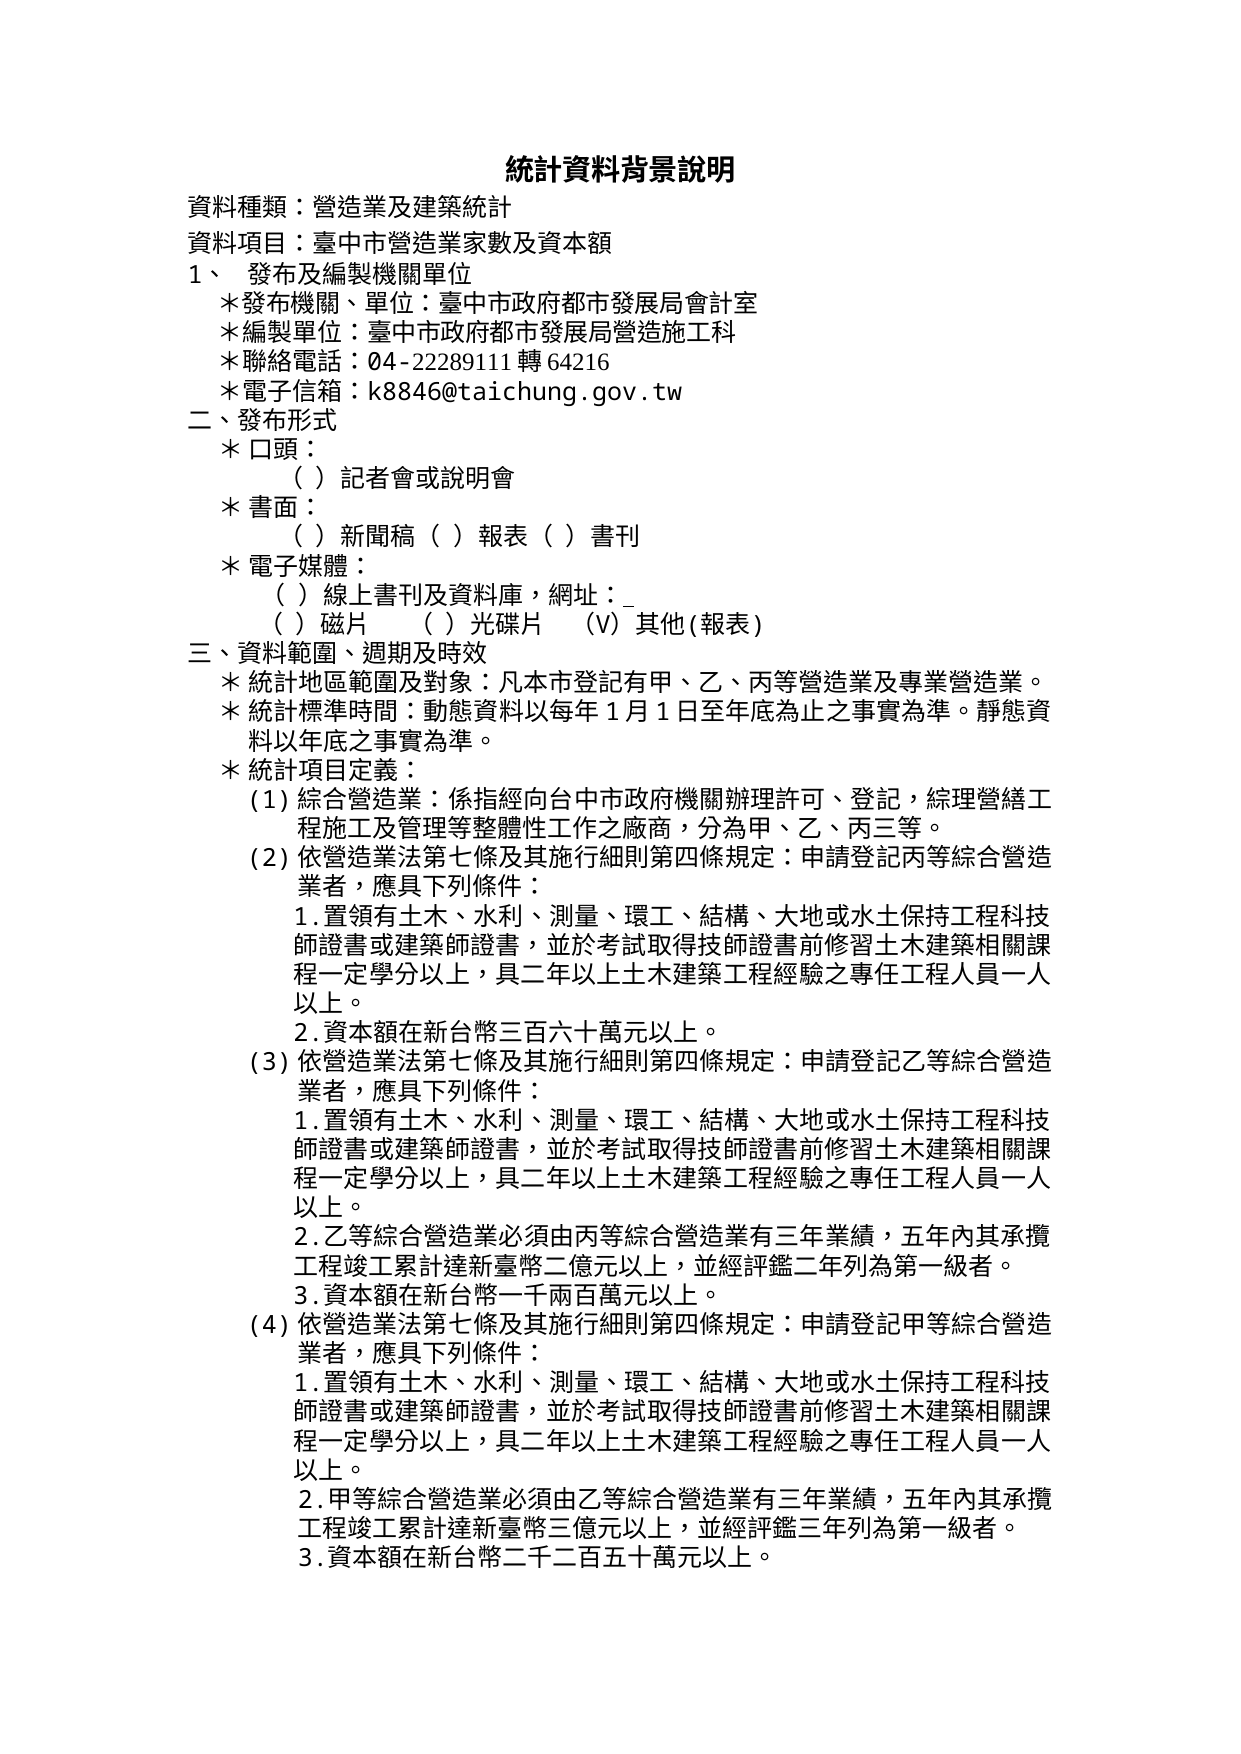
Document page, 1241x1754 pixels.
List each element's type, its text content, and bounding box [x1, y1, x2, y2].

text 2.資本額在新台幣三百六十萬元以上。 [293, 1018, 1053, 1047]
text 1.置領有土木、水利、測量、環工、結構、大地或水土保持工程科技師證書或建築師證書，並於考試取得技師證書前修習土木建築相關課程一定學分以上，具二年以上土木建築工程經驗之專任工程人員一人以上。 [293, 902, 1053, 1018]
list 依營造業法第七條及其施行細則第四條規定：申請登記甲等綜合營造業者，應具下列條件： [247, 1310, 1053, 1368]
text 1.置領有土木、水利、測量、環工、結構、大地或水土保持工程科技師證書或建築師證書，並於考試取得技師證書前修習土木建築相關課程一定學分以上，具二年以上土木建築工程經驗之專任工程人員一人以上。 [293, 1368, 1053, 1485]
list 統計標準時間：動態資料以每年1月1日至年底為止之事實為準。靜態資料以年底之事實為準。 [218, 697, 1053, 756]
text 資料種類：營造業及建築統計 [187, 187, 1053, 224]
text 二、發布形式 [187, 406, 1053, 435]
text ＊編製單位：臺中市政府都市發展局營造施工科 [217, 318, 1053, 347]
list 電子媒體： [218, 552, 1053, 581]
text 2.乙等綜合營造業必須由丙等綜合營造業有三年業績，五年內其承攬工程竣工累計達新臺幣二億元以上，並經評鑑二年列為第一級者。 [293, 1222, 1053, 1281]
list 依營造業法第七條及其施行細則第四條規定：申請登記乙等綜合營造業者，應具下列條件： [247, 1047, 1053, 1106]
text 1.置領有土木、水利、測量、環工、結構、大地或水土保持工程科技師證書或建築師證書，並於考試取得技師證書前修習土木建築相關課程一定學分以上，具二年以上土木建築工程經驗之專任工程人員一人以上。 [293, 1106, 1053, 1222]
text ＊聯絡電話：04-22289111轉64216 [217, 347, 1053, 377]
list 書面： [218, 493, 1053, 522]
text （ ）線上書刊及資料庫，網址： [248, 581, 1106, 610]
text 2.甲等綜合營造業必須由乙等綜合營造業有三年業績，五年內其承攬工程竣工累計達新臺幣三億元以上，並經評鑑三年列為第一級者。 [298, 1485, 1053, 1543]
text 三、資料範圍、週期及時效 [187, 639, 1053, 668]
list 綜合營造業：係指經向台中市政府機關辦理許可、登記，綜理營繕工程施工及管理等整體性工作之廠商，分為甲、乙、丙三等。 [247, 785, 1053, 843]
text ＊發布機關、單位：臺中市政府都市發展局會計室 [217, 289, 1053, 318]
text （ ）記者會或說明會 [218, 464, 1053, 493]
text （ ）磁片 （ ）光碟片 （V）其他(報表) [258, 610, 1058, 639]
text （ ）新聞稿（ ）報表（ ）書刊 [218, 522, 1053, 552]
text 3.資本額在新台幣二千二百五十萬元以上。 [298, 1543, 1053, 1572]
list 統計地區範圍及對象：凡本市登記有甲、乙、丙等營造業及專業營造業。 [218, 668, 1053, 697]
list 依營造業法第七條及其施行細則第四條規定：申請登記丙等綜合營造業者，應具下列條件： [247, 843, 1053, 902]
text 統計資料背景說明 [187, 150, 1053, 187]
list 統計項目定義： [218, 756, 1053, 785]
text 資料項目：臺中市營造業家數及資本額 [187, 224, 1053, 260]
text ＊電子信箱：k8846@taichung.gov.tw [217, 377, 1053, 406]
text 3.資本額在新台幣一千兩百萬元以上。 [293, 1281, 1053, 1310]
list 口頭： [218, 435, 1053, 464]
list 發布及編製機關單位 [187, 260, 1053, 289]
